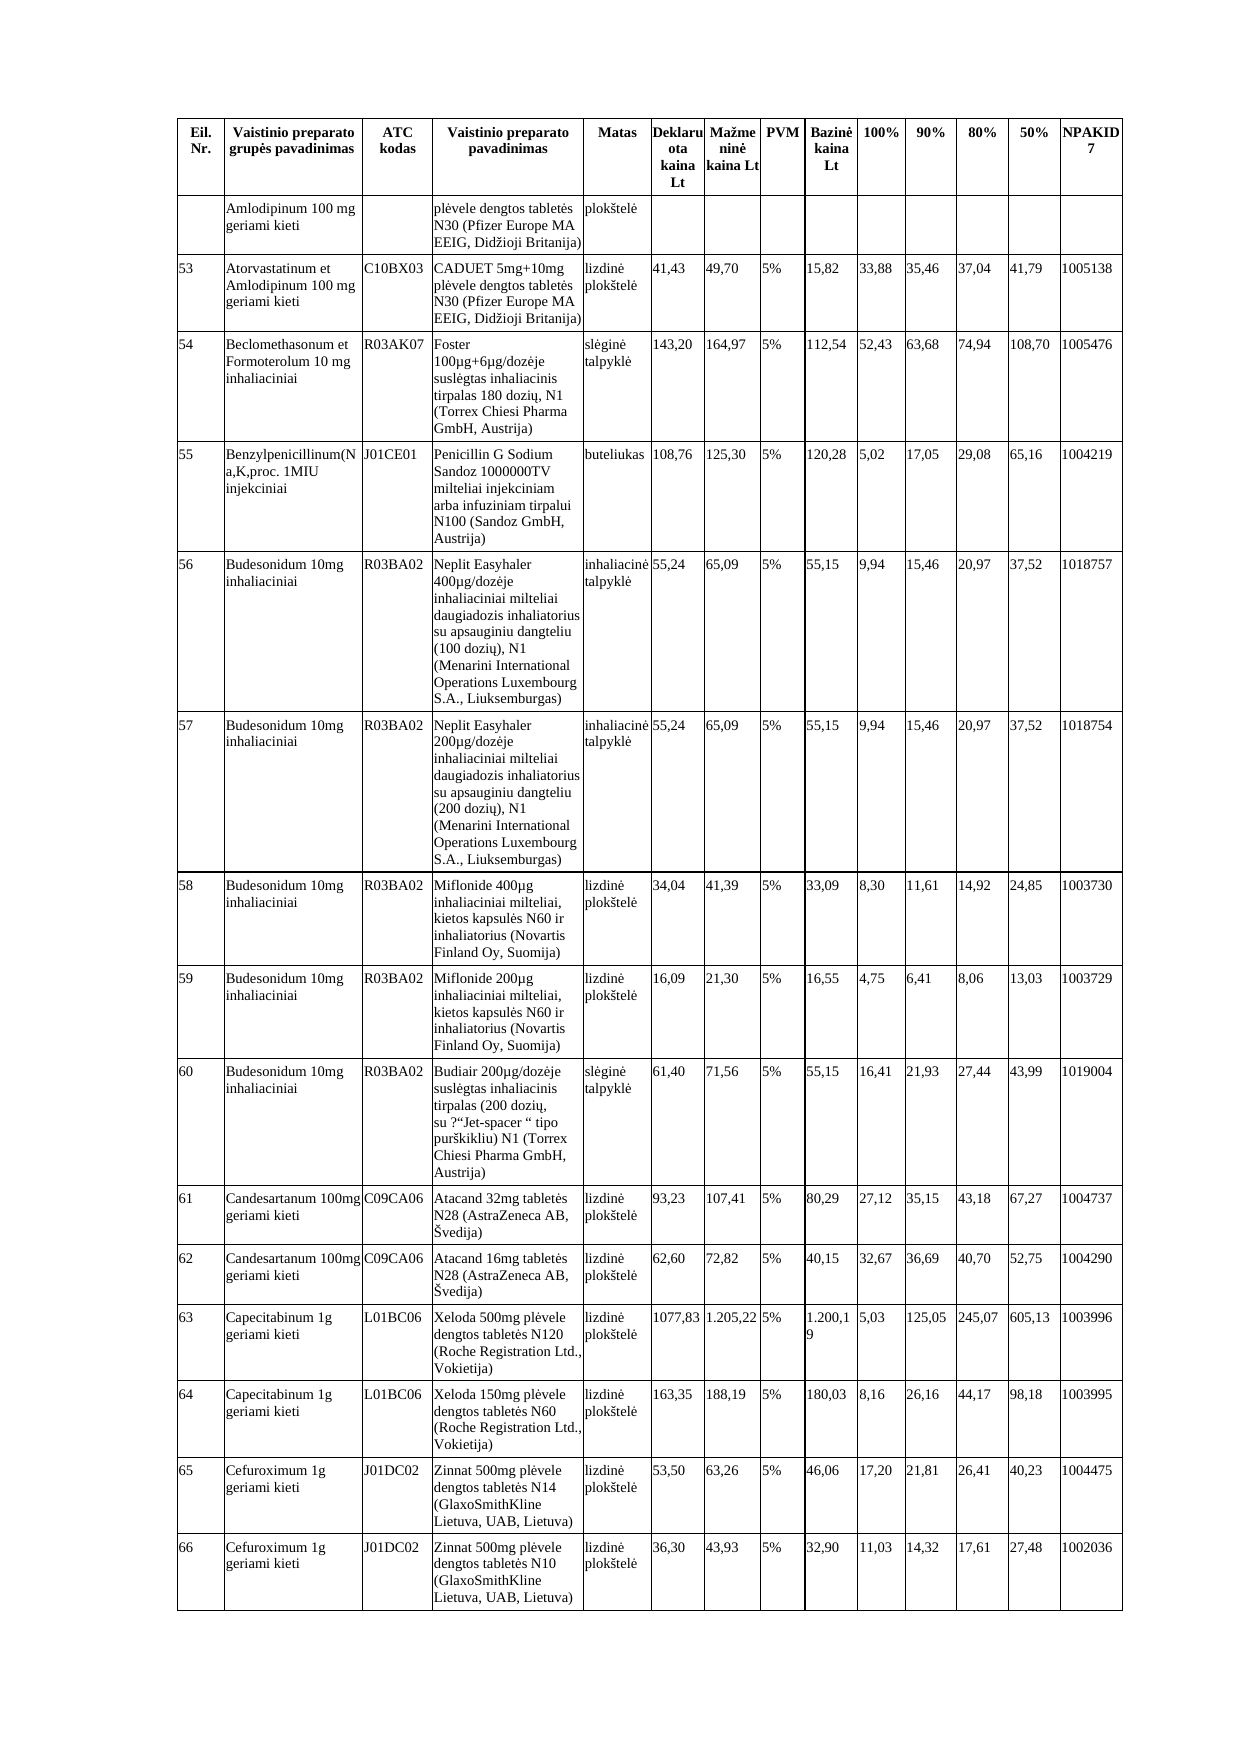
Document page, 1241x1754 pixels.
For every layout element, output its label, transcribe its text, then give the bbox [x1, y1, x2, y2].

table_cell [957, 196, 1008, 254]
table_cell Xeloda 500mg plėvele dengtos tabletės N120 (Roche Registration Ltd., Vokietija) [433, 1305, 583, 1380]
table_cell Capecitabinum 1g geriami kieti [225, 1305, 362, 1380]
table_cell 11,03 [858, 1534, 905, 1610]
table_cell Cefuroximum 1g geriami kieti [225, 1534, 362, 1610]
table_cell 63 [178, 1305, 224, 1380]
table_cell [1061, 196, 1122, 254]
table_cell [806, 196, 857, 254]
table_cell 1002036 [1061, 1534, 1122, 1610]
table_cell 125,05 [906, 1305, 956, 1380]
table_cell [363, 196, 432, 254]
table_cell 54 [178, 332, 224, 441]
table_cell 245,07 [957, 1305, 1008, 1380]
table_cell 107,41 [705, 1186, 760, 1244]
table_cell 5% [761, 332, 804, 441]
table_cell buteliukas [584, 442, 651, 551]
table_cell 35,15 [906, 1186, 956, 1244]
table_cell 5% [761, 873, 804, 964]
table_cell 120,28 [806, 442, 857, 551]
table_cell 40,23 [1009, 1458, 1060, 1533]
table_cell 72,82 [705, 1245, 760, 1304]
table_cell 108,76 [652, 442, 704, 551]
table_cell Miflonide 400µg inhaliaciniai milteliai, kietos kapsulės N60 ir inhaliatorius (Novartis Finland Oy, Suomija) [433, 873, 583, 964]
table_cell [178, 196, 224, 254]
table_cell 66 [178, 1534, 224, 1610]
table_cell 41,79 [1009, 255, 1060, 331]
table_cell 58 [178, 873, 224, 964]
table_cell 5% [761, 1059, 804, 1184]
table_cell 20,97 [957, 552, 1008, 711]
table_cell 17,20 [858, 1458, 905, 1533]
table_cell 1003730 [1061, 873, 1122, 964]
table_header Mažmeninė kaina Lt [705, 119, 760, 194]
table_cell 15,46 [906, 712, 956, 871]
table_cell L01BC06 [363, 1381, 432, 1457]
table_cell 8,06 [957, 966, 1008, 1058]
table_cell 605,13 [1009, 1305, 1060, 1380]
table_cell 80,29 [806, 1186, 857, 1244]
table_cell 5% [761, 255, 804, 331]
table_cell 125,30 [705, 442, 760, 551]
table_header Bazinė kaina Lt [806, 119, 857, 194]
table_cell plokštelė [584, 196, 651, 254]
table_cell 36,69 [906, 1245, 956, 1304]
table_cell 9,94 [858, 552, 905, 711]
table_cell 55,15 [806, 1059, 857, 1184]
table_cell 5% [761, 1186, 804, 1244]
table_cell 1005138 [1061, 255, 1122, 331]
table_cell J01DC02 [363, 1534, 432, 1610]
table_cell 1.200,19 [806, 1305, 857, 1380]
table_cell 29,08 [957, 442, 1008, 551]
table_cell lizdinė plokštelė [584, 873, 651, 964]
table_cell 49,70 [705, 255, 760, 331]
table_cell 5% [761, 966, 804, 1058]
table_cell Penicillin G Sodium Sandoz 1000000TV milteliai injekciniam arba infuziniam tirpalui N100 (Sandoz GmbH, Austrija) [433, 442, 583, 551]
table_cell 65,09 [705, 712, 760, 871]
table_cell 14,32 [906, 1534, 956, 1610]
table_header Eil. Nr. [178, 119, 224, 194]
table_cell 1004475 [1061, 1458, 1122, 1533]
table_cell Xeloda 150mg plėvele dengtos tabletės N60 (Roche Registration Ltd., Vokietija) [433, 1381, 583, 1457]
table_header 80% [957, 119, 1008, 194]
table_cell 21,81 [906, 1458, 956, 1533]
table_cell 5% [761, 1305, 804, 1380]
table_cell 6,41 [906, 966, 956, 1058]
table_cell 21,93 [906, 1059, 956, 1184]
table_cell slėginė talpyklė [584, 332, 651, 441]
table_cell 1.205,22 [705, 1305, 760, 1380]
table_cell 33,09 [806, 873, 857, 964]
table_cell 56 [178, 552, 224, 711]
table_header Vaistinio preparato grupės pavadinimas [225, 119, 362, 194]
table_cell 34,04 [652, 873, 704, 964]
table_cell 1018757 [1061, 552, 1122, 711]
table_cell 5% [761, 1534, 804, 1610]
table_cell R03BA02 [363, 1059, 432, 1184]
table_cell 1003996 [1061, 1305, 1122, 1380]
table_cell 17,61 [957, 1534, 1008, 1610]
table_cell 53 [178, 255, 224, 331]
table_cell 5% [761, 552, 804, 711]
table_cell C09CA06 [363, 1245, 432, 1304]
table_cell 53,50 [652, 1458, 704, 1533]
table_cell Atorvastatinum et Amlodipinum 100 mg geriami kieti [225, 255, 362, 331]
table_cell 62,60 [652, 1245, 704, 1304]
table_cell 14,92 [957, 873, 1008, 964]
table_cell 41,43 [652, 255, 704, 331]
table_cell lizdinė plokštelė [584, 1534, 651, 1610]
table_cell lizdinė plokštelė [584, 1186, 651, 1244]
table_cell plėvele dengtos tabletės N30 (Pfizer Europe MA EEIG, Didžioji Britanija) [433, 196, 583, 254]
table_cell 71,56 [705, 1059, 760, 1184]
table_cell 65,16 [1009, 442, 1060, 551]
table_cell 37,52 [1009, 552, 1060, 711]
table_cell 15,82 [806, 255, 857, 331]
table_cell [906, 196, 956, 254]
table_cell 93,23 [652, 1186, 704, 1244]
table_cell 35,46 [906, 255, 956, 331]
table_cell Capecitabinum 1g geriami kieti [225, 1381, 362, 1457]
table_cell 43,18 [957, 1186, 1008, 1244]
table_cell 61 [178, 1186, 224, 1244]
table_cell 43,93 [705, 1534, 760, 1610]
table_cell R03BA02 [363, 873, 432, 964]
table_header Deklaruota kaina Lt [652, 119, 704, 194]
table_cell 74,94 [957, 332, 1008, 441]
table_cell lizdinė plokštelė [584, 1381, 651, 1457]
table_cell 36,30 [652, 1534, 704, 1610]
table_cell C09CA06 [363, 1186, 432, 1244]
table_cell 37,04 [957, 255, 1008, 331]
table_cell 1005476 [1061, 332, 1122, 441]
table_cell Neplit Easyhaler 400µg/dozėje inhaliaciniai milteliai daugiadozis inhaliatorius su apsauginiu dangteliu (100 dozių), N1 (Menarini International Operations Luxembourg S.A., Liuksemburgas) [433, 552, 583, 711]
table_cell 5% [761, 1381, 804, 1457]
table_cell R03BA02 [363, 552, 432, 711]
table_cell 163,35 [652, 1381, 704, 1457]
table_cell 188,19 [705, 1381, 760, 1457]
table_cell 17,05 [906, 442, 956, 551]
table_cell 1019004 [1061, 1059, 1122, 1184]
table_cell 108,70 [1009, 332, 1060, 441]
table_cell lizdinė plokštelė [584, 1458, 651, 1533]
table_cell 8,16 [858, 1381, 905, 1457]
table_cell 33,88 [858, 255, 905, 331]
table_cell 27,12 [858, 1186, 905, 1244]
table_header PVM [761, 119, 804, 194]
table_cell inhaliacinė talpyklė [584, 552, 651, 711]
table_cell [858, 196, 905, 254]
table_cell 1018754 [1061, 712, 1122, 871]
table_cell 55,24 [652, 552, 704, 711]
table_cell Budesonidum 10mg inhaliaciniai [225, 966, 362, 1058]
table_cell lizdinė plokštelė [584, 255, 651, 331]
table_cell [652, 196, 704, 254]
table_cell 26,16 [906, 1381, 956, 1457]
table_cell 27,48 [1009, 1534, 1060, 1610]
table_cell Candesartanum 100mg geriami kieti [225, 1245, 362, 1304]
table_cell Benzylpenicillinum(Na,K,proc. 1MIU injekciniai [225, 442, 362, 551]
table_cell 143,20 [652, 332, 704, 441]
table_cell 55,24 [652, 712, 704, 871]
table_cell Atacand 16mg tabletės N28 (AstraZeneca AB, Švedija) [433, 1245, 583, 1304]
table_cell lizdinė plokštelė [584, 1245, 651, 1304]
table_cell CADUET 5mg+10mg plėvele dengtos tabletės N30 (Pfizer Europe MA EEIG, Didžioji Britanija) [433, 255, 583, 331]
table_cell 63,68 [906, 332, 956, 441]
table_cell 11,61 [906, 873, 956, 964]
table_cell R03BA02 [363, 966, 432, 1058]
table_cell 16,55 [806, 966, 857, 1058]
table_header 50% [1009, 119, 1060, 194]
table_cell 46,06 [806, 1458, 857, 1533]
table_cell 5% [761, 1245, 804, 1304]
table_cell 98,18 [1009, 1381, 1060, 1457]
table_cell inhaliacinė talpyklė [584, 712, 651, 871]
table_cell 20,97 [957, 712, 1008, 871]
table_cell 41,39 [705, 873, 760, 964]
table_cell lizdinė plokštelė [584, 966, 651, 1058]
table_cell 65,09 [705, 552, 760, 711]
table_cell 180,03 [806, 1381, 857, 1457]
table_cell 40,15 [806, 1245, 857, 1304]
table_cell [761, 196, 804, 254]
table_cell Atacand 32mg tabletės N28 (AstraZeneca AB, Švedija) [433, 1186, 583, 1244]
table_cell 24,85 [1009, 873, 1060, 964]
table_cell Budesonidum 10mg inhaliaciniai [225, 1059, 362, 1184]
table_cell 16,41 [858, 1059, 905, 1184]
table_cell Candesartanum 100mg geriami kieti [225, 1186, 362, 1244]
table_cell 40,70 [957, 1245, 1008, 1304]
table_cell C10BX03 [363, 255, 432, 331]
table_cell 67,27 [1009, 1186, 1060, 1244]
table_cell 55 [178, 442, 224, 551]
table_cell Budesonidum 10mg inhaliaciniai [225, 712, 362, 871]
table_cell 8,30 [858, 873, 905, 964]
table_cell 57 [178, 712, 224, 871]
table_cell Amlodipinum 100 mg geriami kieti [225, 196, 362, 254]
table_cell 37,52 [1009, 712, 1060, 871]
table_cell 21,30 [705, 966, 760, 1058]
table_cell 164,97 [705, 332, 760, 441]
table_cell 62 [178, 1245, 224, 1304]
table_cell 59 [178, 966, 224, 1058]
table_cell J01DC02 [363, 1458, 432, 1533]
table_cell 13,03 [1009, 966, 1060, 1058]
table_header ATC kodas [363, 119, 432, 194]
table_cell R03BA02 [363, 712, 432, 871]
table_cell 1003729 [1061, 966, 1122, 1058]
table_cell lizdinė plokštelė [584, 1305, 651, 1380]
table_cell 43,99 [1009, 1059, 1060, 1184]
table_cell R03AK07 [363, 332, 432, 441]
table_cell 32,67 [858, 1245, 905, 1304]
table_cell L01BC06 [363, 1305, 432, 1380]
table_cell 60 [178, 1059, 224, 1184]
table_cell 4,75 [858, 966, 905, 1058]
table_cell 1004737 [1061, 1186, 1122, 1244]
table_cell Beclomethasonum et Formoterolum 10 mg inhaliaciniai [225, 332, 362, 441]
table_cell Budesonidum 10mg inhaliaciniai [225, 552, 362, 711]
table_cell 55,15 [806, 552, 857, 711]
table_cell 26,41 [957, 1458, 1008, 1533]
table_cell 5% [761, 1458, 804, 1533]
table_cell 1004219 [1061, 442, 1122, 551]
table_cell Budesonidum 10mg inhaliaciniai [225, 873, 362, 964]
table_cell Zinnat 500mg plėvele dengtos tabletės N10 (GlaxoSmithKline Lietuva, UAB, Lietuva) [433, 1534, 583, 1610]
table_cell 1003995 [1061, 1381, 1122, 1457]
table_cell 15,46 [906, 552, 956, 711]
table_cell 52,75 [1009, 1245, 1060, 1304]
table_cell Neplit Easyhaler 200µg/dozėje inhaliaciniai milteliai daugiadozis inhaliatorius su apsauginiu dangteliu (200 dozių), N1 (Menarini International Operations Luxembourg S.A., Liuksemburgas) [433, 712, 583, 871]
table_cell [1009, 196, 1060, 254]
table_header Vaistinio preparato pavadinimas [433, 119, 583, 194]
table_cell 32,90 [806, 1534, 857, 1610]
table_cell 65 [178, 1458, 224, 1533]
table_cell 44,17 [957, 1381, 1008, 1457]
table_cell 55,15 [806, 712, 857, 871]
table_cell 1077,83 [652, 1305, 704, 1380]
table_cell 64 [178, 1381, 224, 1457]
table_header 100% [858, 119, 905, 194]
table_header 90% [906, 119, 956, 194]
table_cell 112,54 [806, 332, 857, 441]
table_cell 1004290 [1061, 1245, 1122, 1304]
table_cell 5% [761, 712, 804, 871]
table_cell Cefuroximum 1g geriami kieti [225, 1458, 362, 1533]
table_cell 63,26 [705, 1458, 760, 1533]
table_cell Zinnat 500mg plėvele dengtos tabletės N14 (GlaxoSmithKline Lietuva, UAB, Lietuva) [433, 1458, 583, 1533]
table_cell Budiair 200µg/dozėje suslėgtas inhaliacinis tirpalas (200 dozių, su ?“Jet-spacer “ tipo purškikliu) N1 (Torrex Chiesi Pharma GmbH, Austrija) [433, 1059, 583, 1184]
table_header Matas [584, 119, 651, 194]
table_cell 16,09 [652, 966, 704, 1058]
table_cell slėginė talpyklė [584, 1059, 651, 1184]
table_cell J01CE01 [363, 442, 432, 551]
table_cell 5,02 [858, 442, 905, 551]
table_cell Foster 100µg+6µg/dozėje suslėgtas inhaliacinis tirpalas 180 dozių, N1 (Torrex Chiesi Pharma GmbH, Austrija) [433, 332, 583, 441]
table_header NPAKID7 [1061, 119, 1122, 194]
table_cell 9,94 [858, 712, 905, 871]
table_cell 5,03 [858, 1305, 905, 1380]
table_cell 27,44 [957, 1059, 1008, 1184]
table_cell 52,43 [858, 332, 905, 441]
table_cell 5% [761, 442, 804, 551]
table_cell [705, 196, 760, 254]
table_cell 61,40 [652, 1059, 704, 1184]
table_cell Miflonide 200µg inhaliaciniai milteliai, kietos kapsulės N60 ir inhaliatorius (Novartis Finland Oy, Suomija) [433, 966, 583, 1058]
